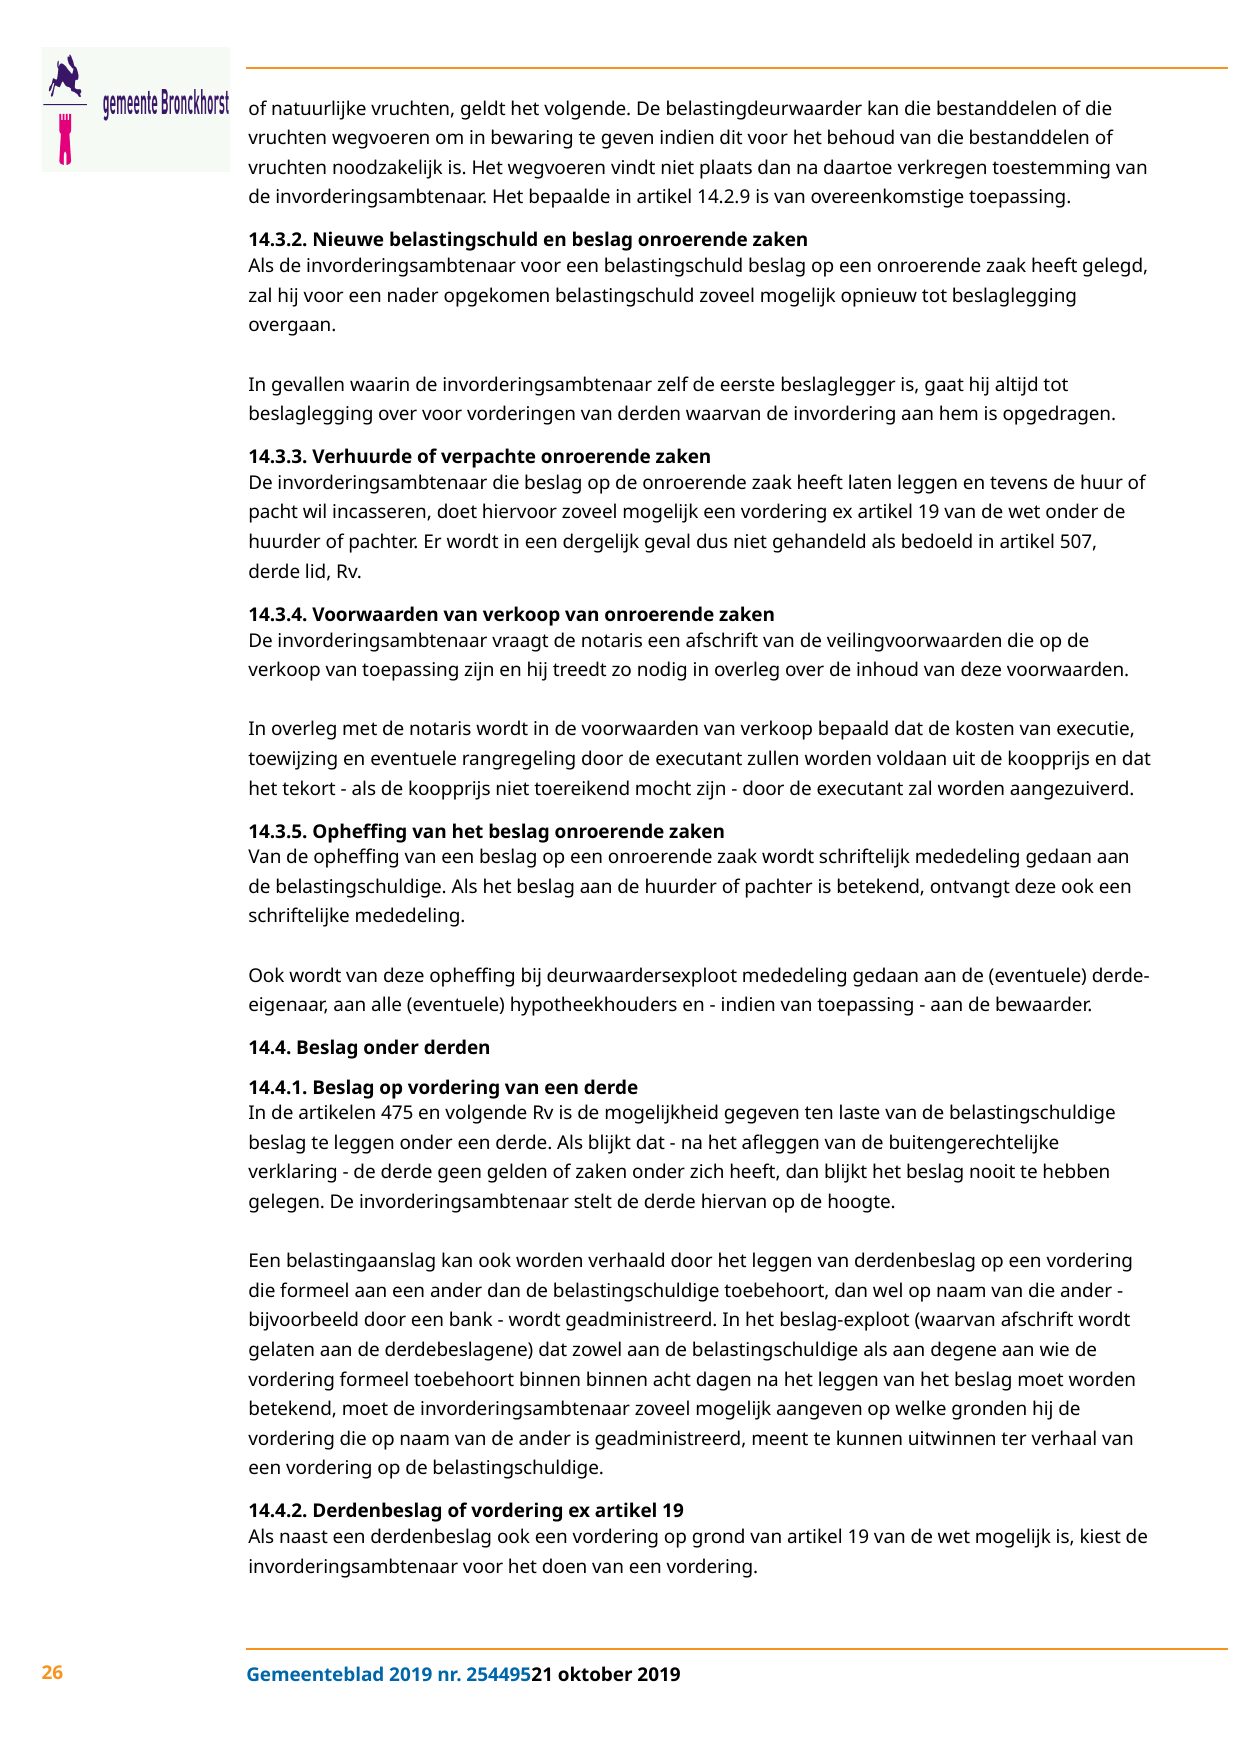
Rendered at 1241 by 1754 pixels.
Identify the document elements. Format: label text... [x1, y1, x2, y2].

text 14.4. Beslag onder derden [248, 1034, 1152, 1060]
text of natuurlijke vruchten, geldt het volgende. De belastingdeurwaarder kan die bestanddelen of die vruchten wegvoeren om in bewaring te geven indien dit voor het behoud van die bestanddelen of vruchten noodzakelijk is. Het wegvoeren vindt niet plaats dan na daartoe verkregen toestemming van de invorderingsambtenaar. Het bepaalde in artikel 14.2.9 is van overeenkomstige toepassing. [248, 95, 1152, 209]
text In de artikelen 475 en volgende Rv is de mogelijkheid gegeven ten laste van de belastingschuldige beslag te leggen onder een derde. Als blijkt dat - na het afleggen van de buitengerechtelijke verklaring - de derde geen gelden of zaken onder zich heeft, dan blijkt het beslag nooit te hebben gelegen. De invorderingsambtenaar stelt de derde hiervan op de hoogte. [248, 1099, 1152, 1214]
text 14.3.3. Verhuurde of verpachte onroerende zaken [248, 443, 1152, 469]
text De invorderingsambtenaar die beslag op de onroerende zaak heeft laten leggen en tevens de huur of pacht wil incasseren, doet hiervoor zoveel mogelijk een vordering ex artikel 19 van de wet onder de huurder of pachter. Er wordt in een dergelijk geval dus niet gehandeld als bedoeld in artikel 507, derde lid, Rv. [248, 469, 1152, 584]
text Van de opheffing van een beslag op een onroerende zaak wordt schriftelijk mededeling gedaan aan de belastingschuldige. Als het beslag aan de huurder of pachter is betekend, ontvangt deze ook een schriftelijke mededeling. [248, 843, 1152, 928]
text Als de invorderingsambtenaar voor een belastingschuld beslag op een onroerende zaak heeft gelegd, zal hij voor een nader opgekomen belastingschuld zoveel mogelijk opnieuw tot beslaglegging overgaan. [248, 252, 1152, 337]
text Als naast een derdenbeslag ook een vordering op grond van artikel 19 van de wet mogelijk is, kiest de invorderingsambtenaar voor het doen van een vordering. [248, 1523, 1152, 1579]
text Ook wordt van deze opheffing bij deurwaardersexploot mededeling gedaan aan de (eventuele) derde-eigenaar, aan alle (eventuele) hypotheekhouders en - indien van toepassing - aan de bewaarder. [248, 962, 1152, 1017]
text 14.4.1. Beslag op vordering van een derde [248, 1074, 1152, 1099]
text In overleg met de notaris wordt in de voorwaarden van verkoop bepaald dat de kosten van executie, toewijzing en eventuele rangregeling door de executant zullen worden voldaan uit de koopprijs en dat het tekort - als de koopprijs niet toereikend mocht zijn - door de executant zal worden aangezuiverd. [248, 716, 1152, 800]
text De invorderingsambtenaar vraagt de notaris een afschrift van de veilingvoorwaarden die op de verkoop van toepassing zijn en hij treedt zo nodig in overleg over de inhoud van deze voorwaarden. [248, 627, 1152, 682]
picture [41, 47, 231, 172]
text In gevallen waarin de invorderingsambtenaar zelf de eerste beslaglegger is, gaat hij altijd tot beslaglegging over voor vorderingen van derden waarvan de invordering aan hem is opgedragen. [248, 371, 1152, 426]
text 14.4.2. Derdenbeslag of vordering ex artikel 19 [248, 1498, 1152, 1523]
text 14.3.2. Nieuwe belastingschuld en beslag onroerende zaken [248, 227, 1152, 252]
text Een belastingaanslag kan ook worden verhaald door het leggen van derdenbeslag op een vordering die formeel aan een ander dan de belastingschuldige toebehoort, dan wel op naam van die ander - bijvoorbeeld door een bank - wordt geadministreerd. In het beslag-exploot (waarvan afschrift wordt gelaten aan de derdebeslagene) dat zowel aan de belastingschuldige als aan degene aan wie de vordering formeel toebehoort binnen binnen acht dagen na het leggen van het beslag moet worden betekend, moet de invorderingsambtenaar zoveel mogelijk aangeven op welke gronden hij de vordering die op naam van de ander is geadministreerd, meent te kunnen uitwinnen ter verhaal van een vordering op de belastingschuldige. [248, 1247, 1152, 1480]
text 14.3.4. Voorwaarden van verkoop van onroerende zaken [248, 601, 1152, 627]
text 14.3.5. Opheffing van het beslag onroerende zaken [248, 818, 1152, 843]
